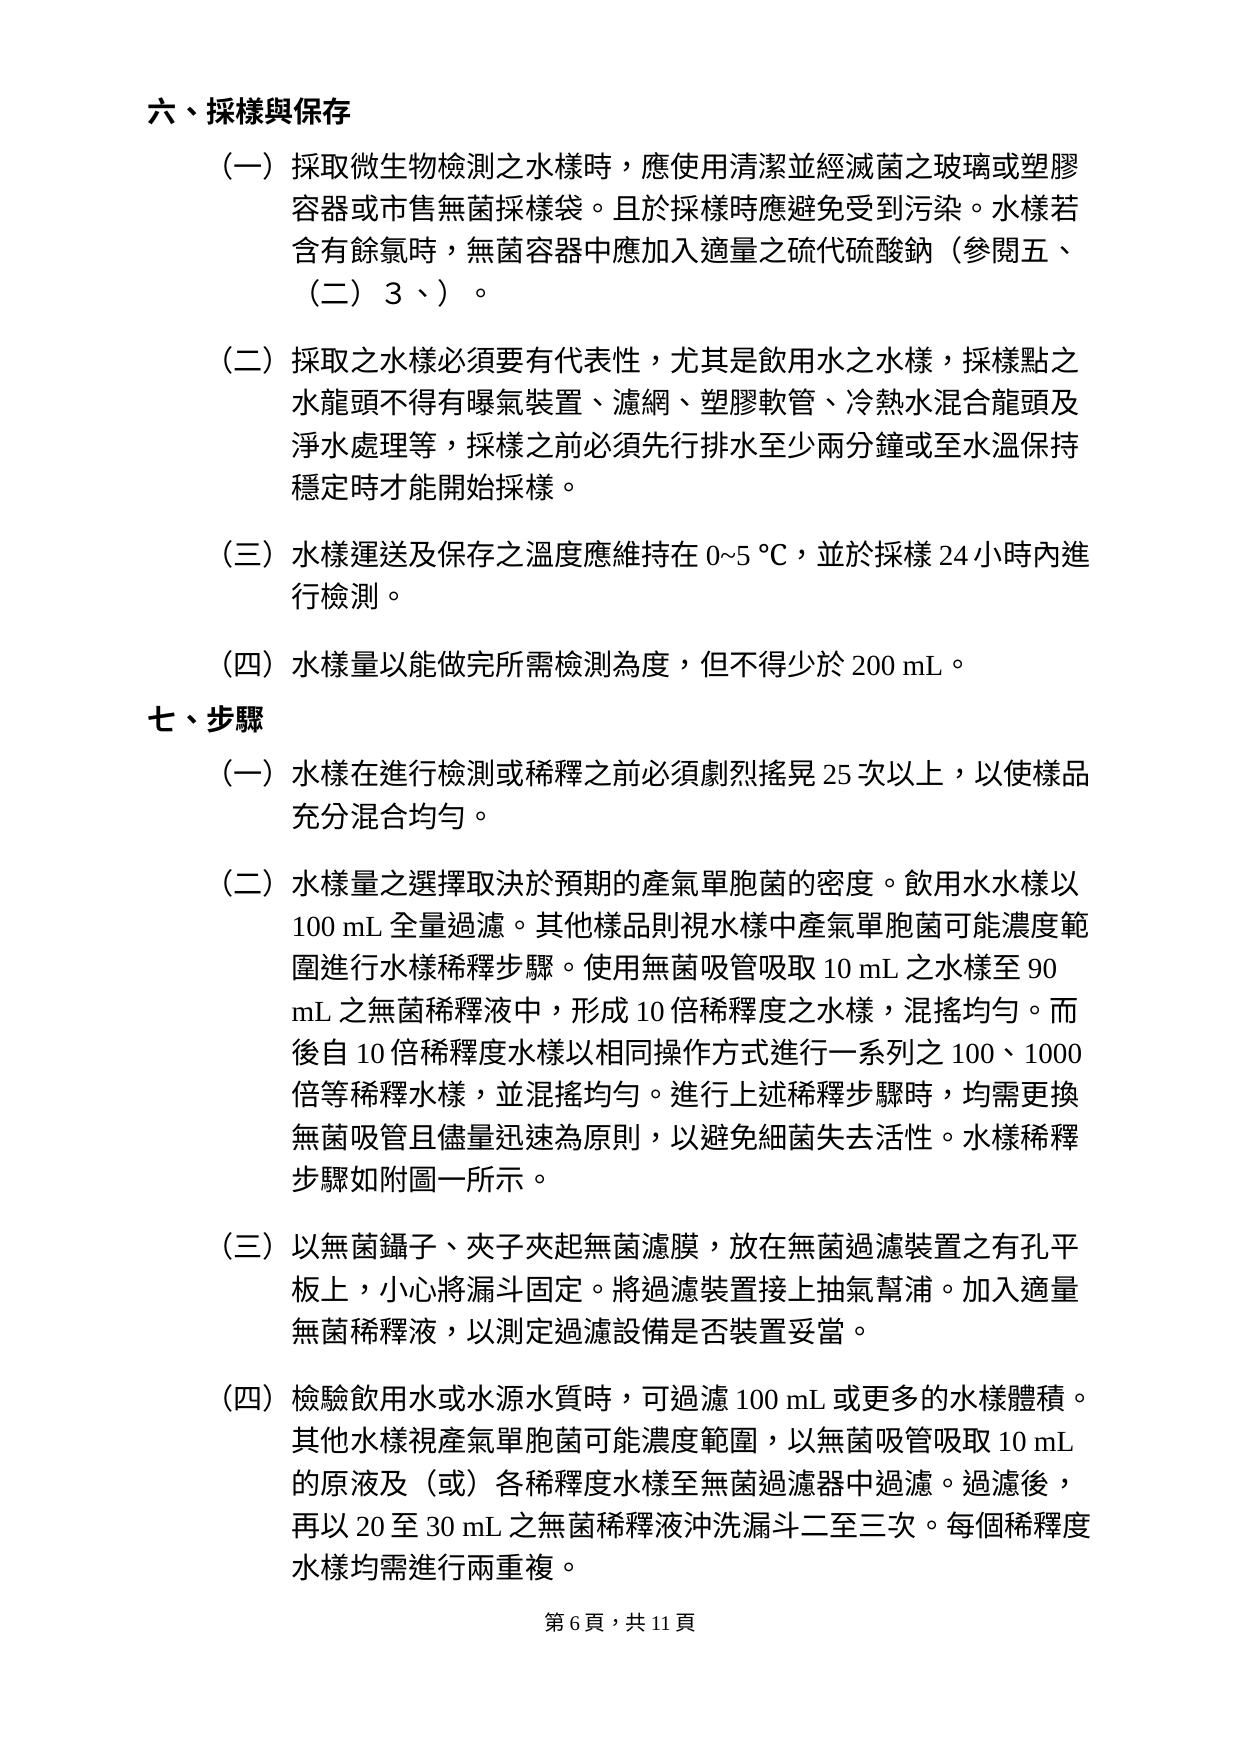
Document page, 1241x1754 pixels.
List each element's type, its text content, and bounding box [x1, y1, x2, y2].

text （三）水樣運送及保存之溫度應維持在0~5 ℃，並於採樣24小時內進行檢測。 [204, 532, 1092, 616]
text （四）水樣量以能做完所需檢測為度，但不得少於200 mL。 [204, 641, 1092, 684]
text （二）水樣量之選擇取決於預期的產氣單胞菌的密度。飲用水水樣以100 mL全量過濾。其他樣品則視水樣中產氣單胞菌可能濃度範圍進行水樣稀釋步驟。使用無菌吸管吸取10 mL之水樣至90 mL之無菌稀釋液中，形成10倍稀釋度之水樣，混搖均勻。而後自10倍稀釋度水樣以相同操作方式進行一系列之100、1000倍等稀釋水樣，並混搖均勻。進行上述稀釋步驟時，均需更換無菌吸管且儘量迅速為原則，以避免細菌失去活性。水樣稀釋步驟如附圖一所示。 [204, 861, 1092, 1199]
text 六、採樣與保存 [148, 89, 1092, 131]
text （一）水樣在進行檢測或稀釋之前必須劇烈搖晃25次以上，以使樣品充分混合均勻。 [204, 751, 1092, 836]
text 七、步驟 [148, 696, 1092, 738]
text （三）以無菌鑷子、夾子夾起無菌濾膜，放在無菌過濾裝置之有孔平板上，小心將漏斗固定。將過濾裝置接上抽氣幫浦。加入適量無菌稀釋液，以測定過濾設備是否裝置妥當。 [204, 1224, 1092, 1351]
text （四）檢驗飲用水或水源水質時，可過濾100 mL或更多的水樣體積。其他水樣視產氣單胞菌可能濃度範圍，以無菌吸管吸取10 mL的原液及（或）各稀釋度水樣至無菌過濾器中過濾。過濾後，再以20至30 mL之無菌稀釋液沖洗漏斗二至三次。每個稀釋度水樣均需進行兩重複。 [204, 1376, 1092, 1587]
text （一）採取微生物檢測之水樣時，應使用清潔並經滅菌之玻璃或塑膠容器或市售無菌採樣袋。且於採樣時應避免受到污染。水樣若含有餘氯時，無菌容器中應加入適量之硫代硫酸鈉（參閱五、（二）３、）。 [204, 143, 1092, 313]
text （二）採取之水樣必須要有代表性，尤其是飲用水之水樣，採樣點之水龍頭不得有曝氣裝置、濾網、塑膠軟管、冷熱水混合龍頭及淨水處理等，採樣之前必須先行排水至少兩分鐘或至水溫保持穩定時才能開始採樣。 [204, 338, 1092, 507]
